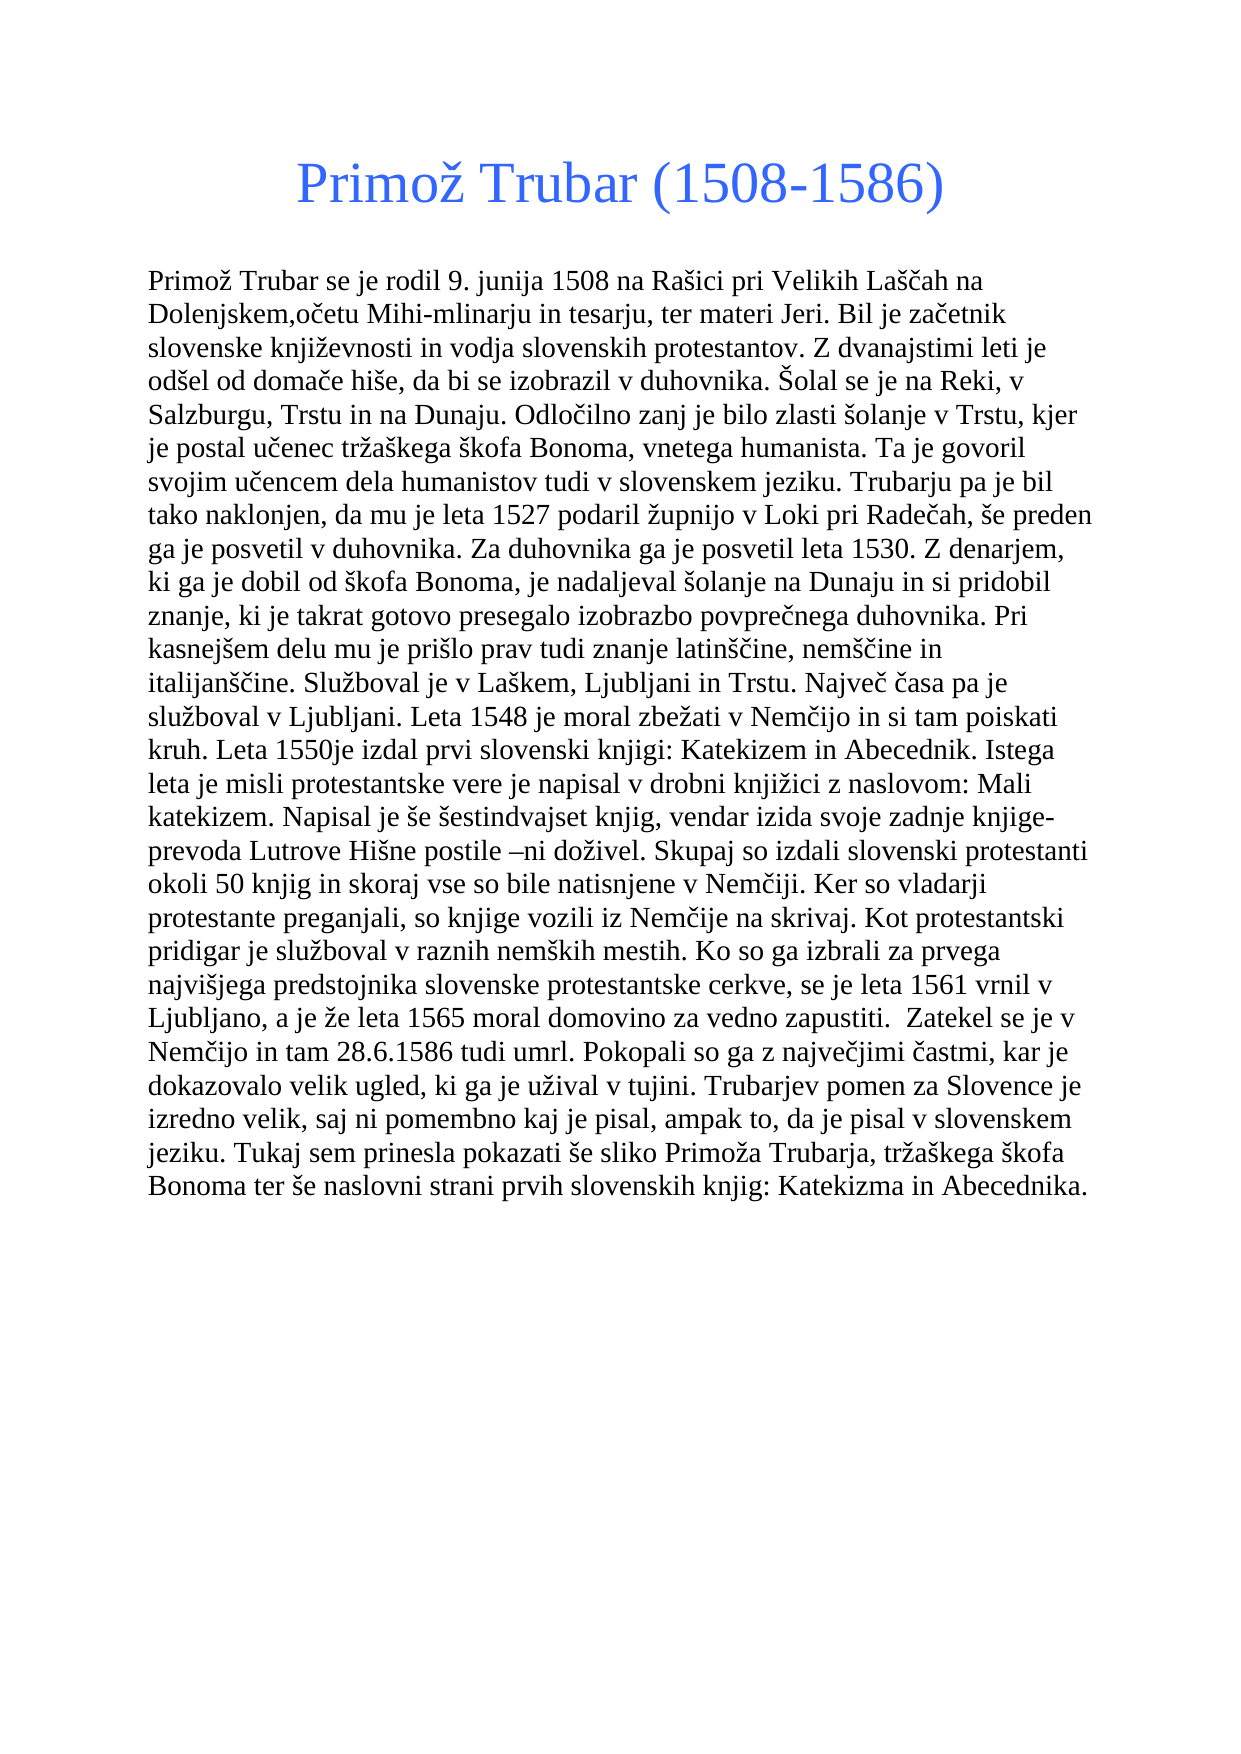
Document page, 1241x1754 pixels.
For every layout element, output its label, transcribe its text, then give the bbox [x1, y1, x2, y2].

text Primož Trubar (1508-1586) [148, 148, 1093, 215]
text Primož Trubar se je rodil 9. junija 1508 na Rašici pri Velikih Laščah na Dolenjskem,očetu Mihi-mlinarju in tesarju, ter materi Jeri. Bil je začetnik slovenske književnosti in vodja slovenskih protestantov. Z dvanajstimi leti je odšel od domače hiše, da bi se izobrazil v duhovnika. Šolal se je na Reki, v Salzburgu, Trstu in na Dunaju. Odločilno zanj je bilo zlasti šolanje v Trstu, kjer je postal učenec tržaškega škofa Bonoma, vnetega humanista. Ta je govoril svojim učencem dela humanistov tudi v slovenskem jeziku. Trubarju pa je bil tako naklonjen, da mu je leta 1527 podaril župnijo v Loki pri Radečah, še preden ga je posvetil v duhovnika. Za duhovnika ga je posvetil leta 1530. Z denarjem, ki ga je dobil od škofa Bonoma, je nadaljeval šolanje na Dunaju in si pridobil znanje, ki je takrat gotovo presegalo izobrazbo povprečnega duhovnika. Pri kasnejšem delu mu je prišlo prav tudi znanje latinščine, nemščine in italijanščine. Služboval je v Laškem, Ljubljani in Trstu. Največ časa pa je služboval v Ljubljani. Leta 1548 je moral zbežati v Nemčijo in si tam poiskati kruh. Leta 1550je izdal prvi slovenski knjigi: Katekizem in Abecednik. Istega leta je misli protestantske vere je napisal v drobni knjižici z naslovom: Mali katekizem. Napisal je še šestindvajset knjig, vendar izida svoje zadnje knjige- prevoda Lutrove Hišne postile –ni doživel. Skupaj so izdali slovenski protestanti okoli 50 knjig in skoraj vse so bile natisnjene v Nemčiji. Ker so vladarji protestante preganjali, so knjige vozili iz Nemčije na skrivaj. Kot protestantski pridigar je služboval v raznih nemških mestih. Ko so ga izbrali za prvega najvišjega predstojnika slovenske protestantske cerkve, se je leta 1561 vrnil v Ljubljano, a je že leta 1565 moral domovino za vedno zapustiti. Zatekel se je v Nemčijo in tam 28.6.1586 tudi umrl. Pokopali so ga z največjimi častmi, kar je dokazovalo velik ugled, ki ga je užival v tujini. Trubarjev pomen za Slovence je izredno velik, saj ni pomembno kaj je pisal, ampak to, da je pisal v slovenskem jeziku. Tukaj sem prinesla pokazati še sliko Primoža Trubarja, tržaškega škofa Bonoma ter še naslovni strani prvih slovenskih knjig: Katekizma in Abecednika. [148, 263, 1093, 1202]
